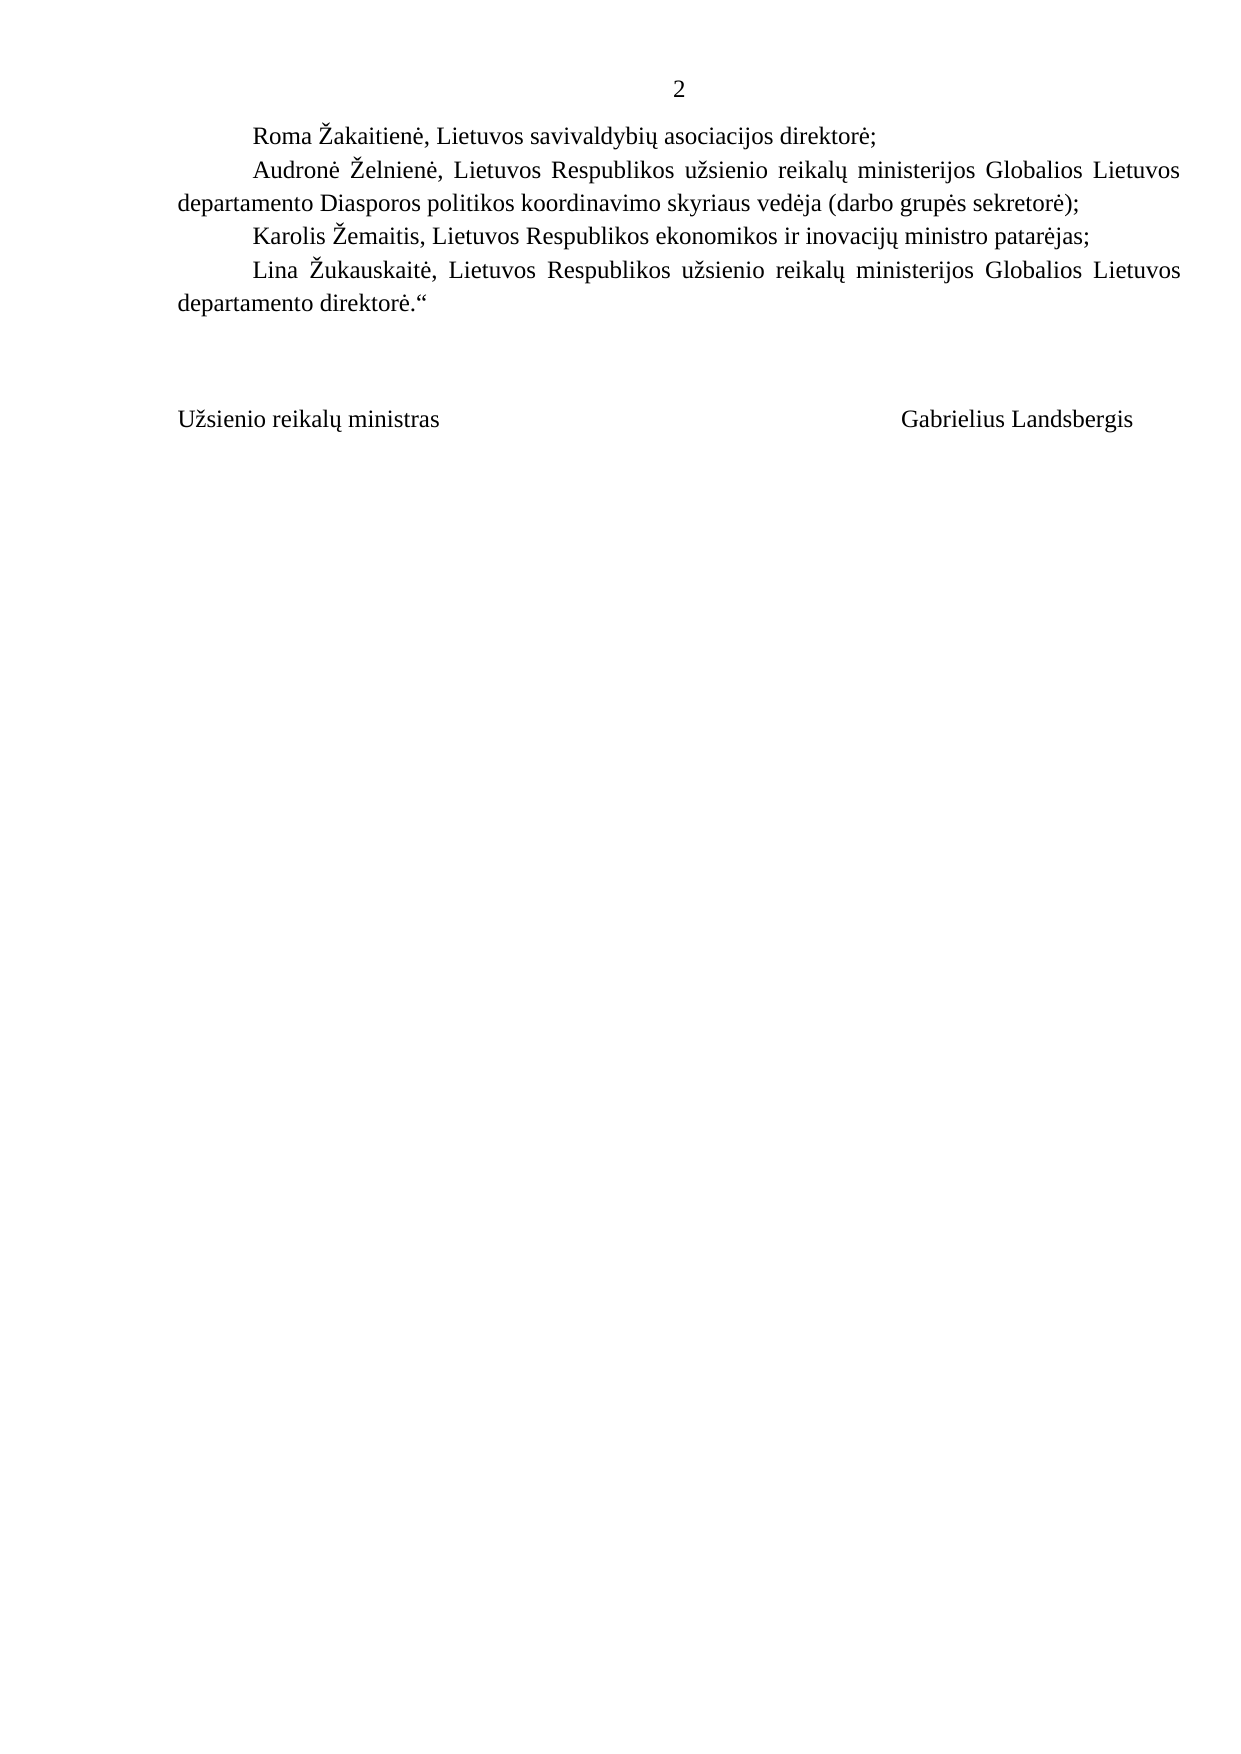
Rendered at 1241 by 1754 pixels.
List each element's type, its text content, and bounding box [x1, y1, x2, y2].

text Užsienio reikalų ministras Gabrielius Landsbergis [177, 404, 1181, 433]
text Karolis Žemaitis, Lietuvos Respublikos ekonomikos ir inovacijų ministro patarėjas; [177, 218, 1181, 251]
text Audronė Želnienė, Lietuvos Respublikos užsienio reikalų ministerijos Globalios Lietuvos departamento Diasporos politikos koordinavimo skyriaus vedėja (darbo grupės sekretorė); [177, 151, 1181, 218]
text Lina Žukauskaitė, Lietuvos Respublikos užsienio reikalų ministerijos Globalios Lietuvos departamento direktorė.“ [177, 251, 1181, 318]
text Roma Žakaitienė, Lietuvos savivaldybių asociacijos direktorė; [177, 118, 1181, 151]
